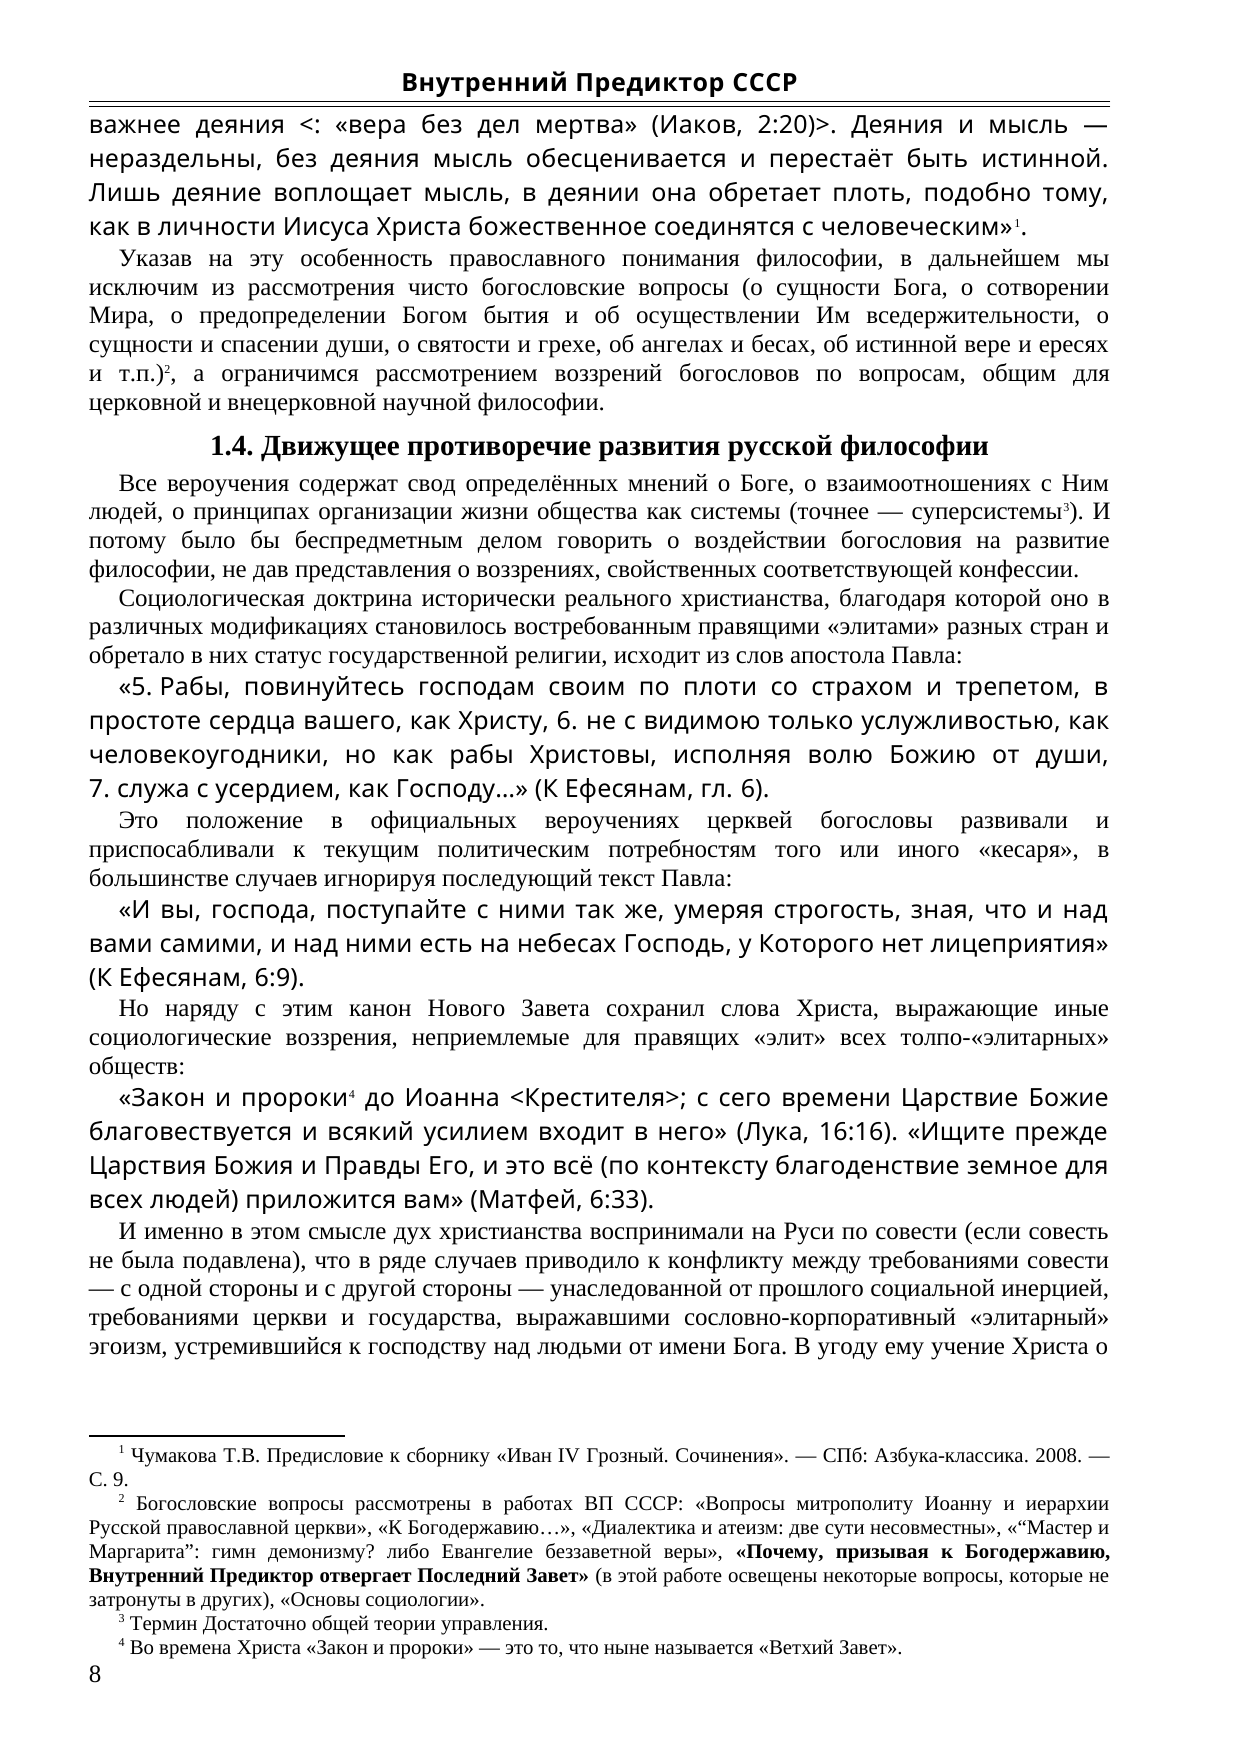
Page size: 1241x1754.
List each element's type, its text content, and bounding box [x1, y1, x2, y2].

text И именно в этом смысле дух христианства воспринимали на Руси по совести (если совесть не была подавлена), что в ряде случаев приводило к конфликту между требованиями совести — с одной стороны и с другой стороны — унаследованной от прошлого социальной инерцией, требованиями церкви и государства, выражавшими сословно-корпоративный «элитарный» эгоизм, устремившийся к господству над людьми от имени Бога. В угоду ему учение Христа о [89, 1216, 1110, 1360]
text Указав на эту особенность православного понимания философии, в дальнейшем мы исключим из рассмотрения чисто богословские вопросы (о сущности Бога, о сотворении Мира, о предопределении Богом бытия и об осуществлении Им вседержительности, о сущности и спасении души, о святости и грехе, об ангелах и бесах, об истинной вере и ересях и т.п.), а ограничимся рассмотрением воззрений богословов по вопросам, общим для церковной и внецерковной научной философии. [89, 243, 1110, 415]
text Богословские вопросы рассмотрены в работах ВП СССР: «Вопросы митрополиту Иоанну и иерархии Русской православной церкви», «К Богодержавию…», «Диалектика и атеизм: две сути несовместны», «“Мастер и Маргарита”: гимн демонизму? либо Евангелие беззаветной веры», «Почему, призывая к Богодержавию, Внутренний Предиктор отвергает Последний Завет» (в этой работе освещены некоторые вопросы, которые не затронуты в других), «Основы социологии». [89, 1491, 1110, 1611]
text Термин Достаточно общей теории управления. [89, 1611, 1110, 1635]
subtitle 1.4. Движущее противоречие развития русской философии [89, 428, 1110, 461]
text Во времена Христа «Закон и пророки» — это то, что ныне называется «Ветхий Завет». [89, 1635, 1110, 1659]
text Чумакова Т.В. Предисловие к сборнику «Иван IV Грозный. Сочинения». — СПб: Азбука-классика. 2008. — С. 9. [89, 1442, 1110, 1491]
text важнее деяния <: «вера без дел мертва» (Иаков, 2:20)>. Деяния и мысль — нераздельны, без деяния мысль обесценивается и перестаёт быть истинной. Лишь деяние воплощает мысль, в деянии она обретает плоть, подобно тому, как в личности Иисуса Христа божественное соединятся с человеческим». [89, 107, 1110, 243]
text Социологическая доктрина исторически реального христианства, благодаря которой оно в различных модификациях становилось востребованным правящими «элитами» разных стран и обретало в них статус государственной религии, исходит из слов апостола Павла: [89, 583, 1110, 669]
text Все вероучения содержат свод определённых мнений о Боге, о взаимоотношениях с Ним людей, о принципах организации жизни общества как системы (точнее — суперсистемы). И потому было бы беспредметным делом говорить о воздействии богословия на развитие философии, не дав представления о воззрениях, свойственных соответствующей конфессии. [89, 468, 1110, 583]
text Но наряду с этим канон Нового Завета сохранил слова Христа, выражающие иные социологические воззрения, неприемлемые для правящих «элит» всех толпо-«элитарных» обществ: [89, 993, 1110, 1080]
text «Закон и пророки до Иоанна <Крестителя>; с сего времени Царствие Божие благовествуется и всякий усилием входит в него» (Лука, 16:16). «Ищите прежде Царствия Божия и Правды Его, и это всё (по контексту благоденствие земное для всех людей) приложится вам» (Матфей, 6:33). [89, 1080, 1110, 1216]
text Это положение в официальных вероучениях церквей богословы развивали и приспосабливали к текущим политическим потребностям того или иного «кесаря», в большинстве случаев игнорируя последующий текст Павла: [89, 805, 1110, 891]
text «И вы, господа, поступайте с ними так же, умеряя строгость, зная, что и над вами самими, и над ними есть на небесах Господь, у Которого нет лицеприятия» (К Ефесянам, 6:9). [89, 891, 1110, 993]
text «5. Рабы, повинуйтесь господам своим по плоти со страхом и трепетом, в простоте сердца вашего, как Христу, 6. не с видимою только услужливостью, как человекоугодники, но как рабы Христовы, исполняя волю Божию от души, 7. служа с усердием, как Господу…» (К Ефесянам, гл. 6). [89, 669, 1110, 805]
